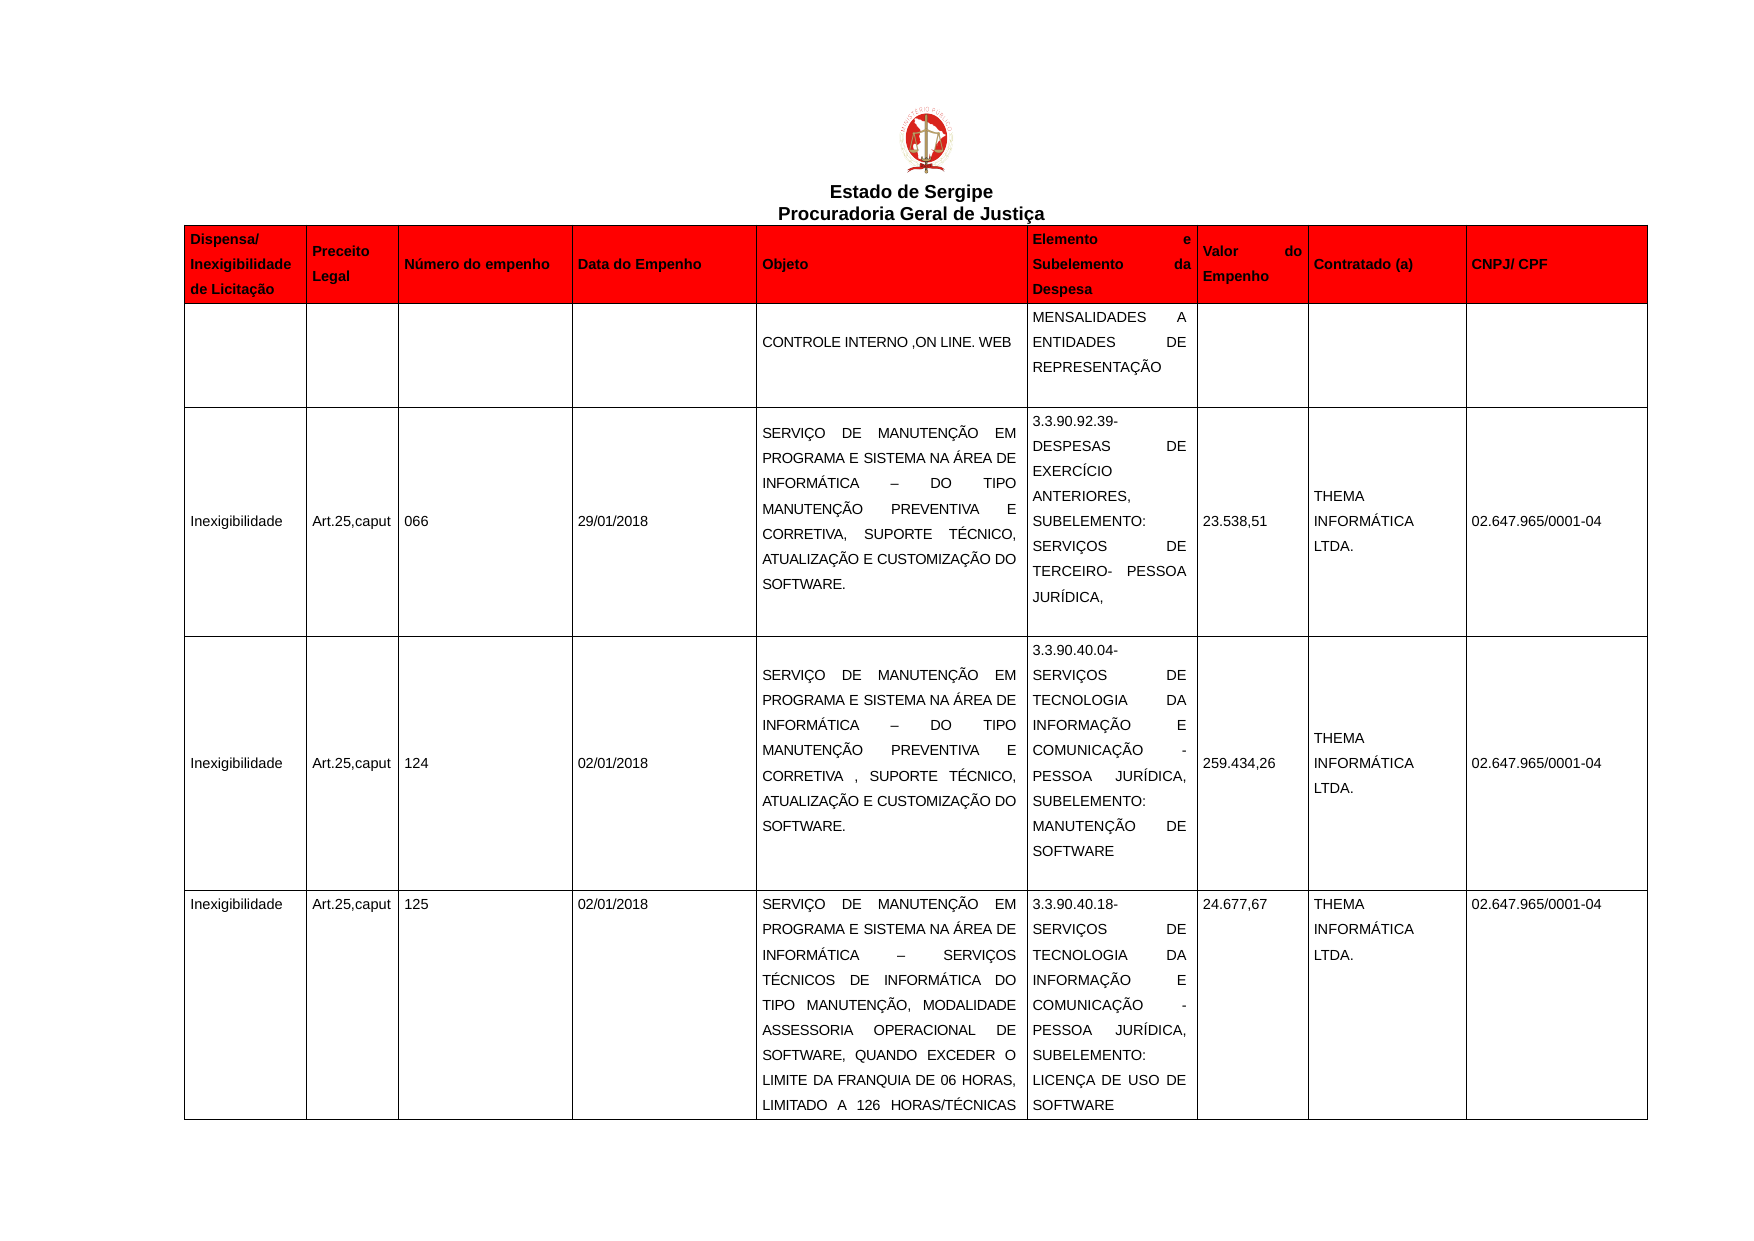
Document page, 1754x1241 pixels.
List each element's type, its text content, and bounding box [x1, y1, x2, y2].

table_cell [185, 304, 306, 407]
table_header Data do Empenho [573, 226, 756, 303]
table_cell MENSALIDADES A ENTIDADES DE REPRESENTAÇÃO [1028, 304, 1197, 407]
table_cell [573, 304, 756, 407]
table_cell [1198, 304, 1308, 407]
table_header Valor do Empenho [1198, 226, 1308, 303]
table_header Dispensa/Inexigibilidade de Licitação [185, 226, 306, 303]
table_header Preceito Legal [307, 226, 398, 303]
table_cell 125 [399, 891, 572, 1119]
table_cell SERVIÇO DE MANUTENÇÃO EM PROGRAMA E SISTEMA NA ÁREA DE INFORMÁTICA – DO TIPO MANUTENÇÃO PREVENTIVA E CORRETIVA, SUPORTE TÉCNICO, ATUALIZAÇÃO E CUSTOMIZAÇÃO DO SOFTWARE. [757, 408, 1027, 636]
table_cell SERVIÇO DE MANUTENÇÃO EM PROGRAMA E SISTEMA NA ÁREA DE INFORMÁTICA – DO TIPO MANUTENÇÃO PREVENTIVA E CORRETIVA , SUPORTE TÉCNICO, ATUALIZAÇÃO E CUSTOMIZAÇÃO DO SOFTWARE. [757, 637, 1027, 890]
table_cell Art.25,caput [307, 891, 398, 1119]
table_cell [1309, 304, 1466, 407]
table_cell Art.25,caput [307, 408, 398, 636]
table_cell THEMA INFORMÁTICA LTDA. [1309, 408, 1466, 636]
table_cell Inexigibilidade [185, 408, 306, 636]
table_cell THEMA INFORMÁTICA LTDA. [1309, 891, 1466, 1119]
table_cell 3.3.90.92.39-DESPESAS DE EXERCÍCIO ANTERIORES, SUBELEMENTO: SERVIÇOS DE TERCEIRO- PESSOA JURÍDICA, [1028, 408, 1197, 636]
table_cell CONTROLE INTERNO ,ON LINE. WEB [757, 304, 1027, 407]
table_header Objeto [757, 226, 1027, 303]
table_cell Inexigibilidade [185, 891, 306, 1119]
table_cell [1467, 304, 1647, 407]
table_cell 259.434,26 [1198, 637, 1308, 890]
table_cell 02.647.965/0001-04 [1467, 891, 1647, 1119]
table_cell 3.3.90.40.18- SERVIÇOS DE TECNOLOGIA DA INFORMAÇÃO E COMUNICAÇÃO -PESSOA JURÍDICA, SUBELEMENTO: LICENÇA DE USO DE SOFTWARE [1028, 891, 1197, 1119]
table_cell 02/01/2018 [573, 891, 756, 1119]
table_cell 24.677,67 [1198, 891, 1308, 1119]
table_cell 29/01/2018 [573, 408, 756, 636]
table_header Número do empenho [399, 226, 572, 303]
table_cell 02.647.965/0001-04 [1467, 637, 1647, 890]
table_header Contratado (a) [1309, 226, 1466, 303]
table_cell Inexigibilidade [185, 637, 306, 890]
table_cell SERVIÇO DE MANUTENÇÃO EM PROGRAMA E SISTEMA NA ÁREA DE INFORMÁTICA – SERVIÇOS TÉCNICOS DE INFORMÁTICA DO TIPO MANUTENÇÃO, MODALIDADE ASSESSORIA OPERACIONAL DE SOFTWARE, QUANDO EXCEDER O LIMITE DA FRANQUIA DE 06 HORAS, LIMITADO A 126 HORAS/TÉCNICAS [757, 891, 1027, 1119]
table_cell 23.538,51 [1198, 408, 1308, 636]
table_cell 066 [399, 408, 572, 636]
table_cell Art.25,caput [307, 637, 398, 890]
table_cell [399, 304, 572, 407]
table_cell 124 [399, 637, 572, 890]
table_cell THEMA INFORMÁTICA LTDA. [1309, 637, 1466, 890]
table_cell 02.647.965/0001-04 [1467, 408, 1647, 636]
table_cell 3.3.90.40.04-SERVIÇOS DE TECNOLOGIA DA INFORMAÇÃO E COMUNICAÇÃO -PESSOA JURÍDICA, SUBELEMENTO: MANUTENÇÃO DE SOFTWARE [1028, 637, 1197, 890]
table_header Elemento e Subelemento da Despesa [1028, 226, 1197, 303]
table_cell [307, 304, 398, 407]
table_header CNPJ/ CPF [1467, 226, 1647, 303]
table_cell 02/01/2018 [573, 637, 756, 890]
